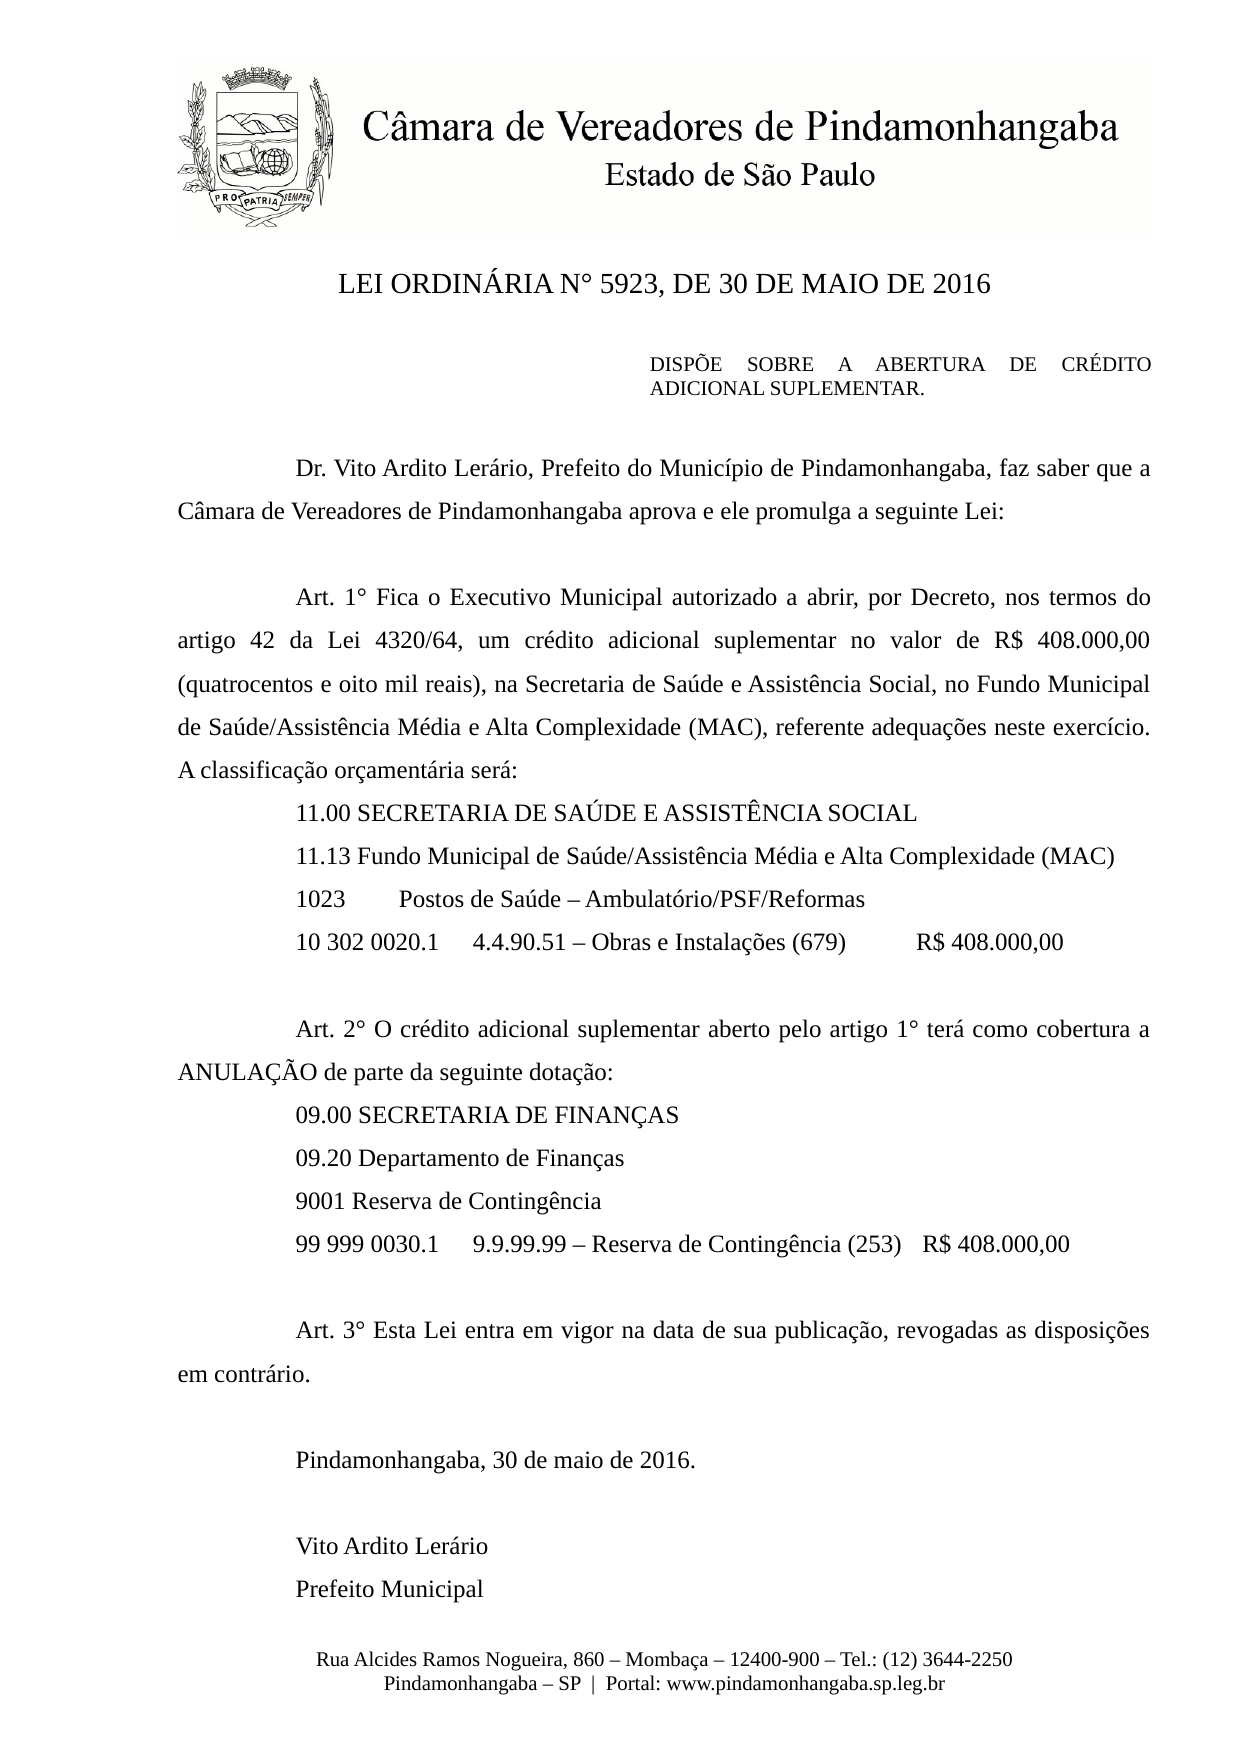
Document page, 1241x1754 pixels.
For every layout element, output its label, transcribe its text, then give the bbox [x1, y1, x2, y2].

text 10 302 0020.1 4.4.90.51 – Obras e Instalações (679) R$ 408.000,00 [177, 927, 1152, 956]
picture [177, 59, 1152, 236]
text Art. 1° Fica o Executivo Municipal autorizado a abrir, por Decreto, nos termos do artigo 42 da Lei 4320/64, um crédito adicional suplementar no valor de R$ 408.000,00 (quatrocentos e oito mil reais), na Secretaria de Saúde e Assistência Social, no Fundo Municipal de Saúde/Assistência Média e Alta Complexidade (MAC), referente adequações neste exercício. A classificação orçamentária será: [177, 582, 1152, 784]
text 11.00 SECRETARIA DE SAÚDE E ASSISTÊNCIA SOCIAL [177, 798, 1152, 827]
text Pindamonhangaba, 30 de maio de 2016. [177, 1445, 1152, 1474]
text Art. 3° Esta Lei entra em vigor na data de sua publicação, revogadas as disposições em contrário. [177, 1316, 1152, 1387]
text Dr. Vito Ardito Lerário, Prefeito do Município de Pindamonhangaba, faz saber que a Câmara de Vereadores de Pindamonhangaba aprova e ele promulga a seguinte Lei: [177, 453, 1152, 525]
text 99 999 0030.1 9.9.99.99 – Reserva de Contingência (253) R$ 408.000,00 [177, 1229, 1152, 1258]
text 9001 Reserva de Contingência [177, 1186, 1152, 1215]
text 1023 Postos de Saúde – Ambulatório/PSF/Reformas [177, 884, 1152, 913]
text LEI ORDINÁRIA N° 5923, de 30 de maio de 2016 [177, 266, 1152, 299]
text 09.20 Departamento de Finanças [177, 1143, 1152, 1172]
text Art. 2° O crédito adicional suplementar aberto pelo artigo 1° terá como cobertura a ANULAÇÃO de parte da seguinte dotação: [177, 1014, 1152, 1086]
text Vito Ardito Lerário [177, 1531, 1152, 1560]
text DISPÕE SOBRE A ABERTURA DE CRÉDITO ADICIONAL SUPLEMENTAR. [649, 352, 1152, 400]
text Prefeito Municipal [177, 1574, 1152, 1603]
text 09.00 SECRETARIA DE FINANÇAS [177, 1100, 1152, 1129]
text 11.13 Fundo Municipal de Saúde/Assistência Média e Alta Complexidade (MAC) [177, 841, 1152, 870]
